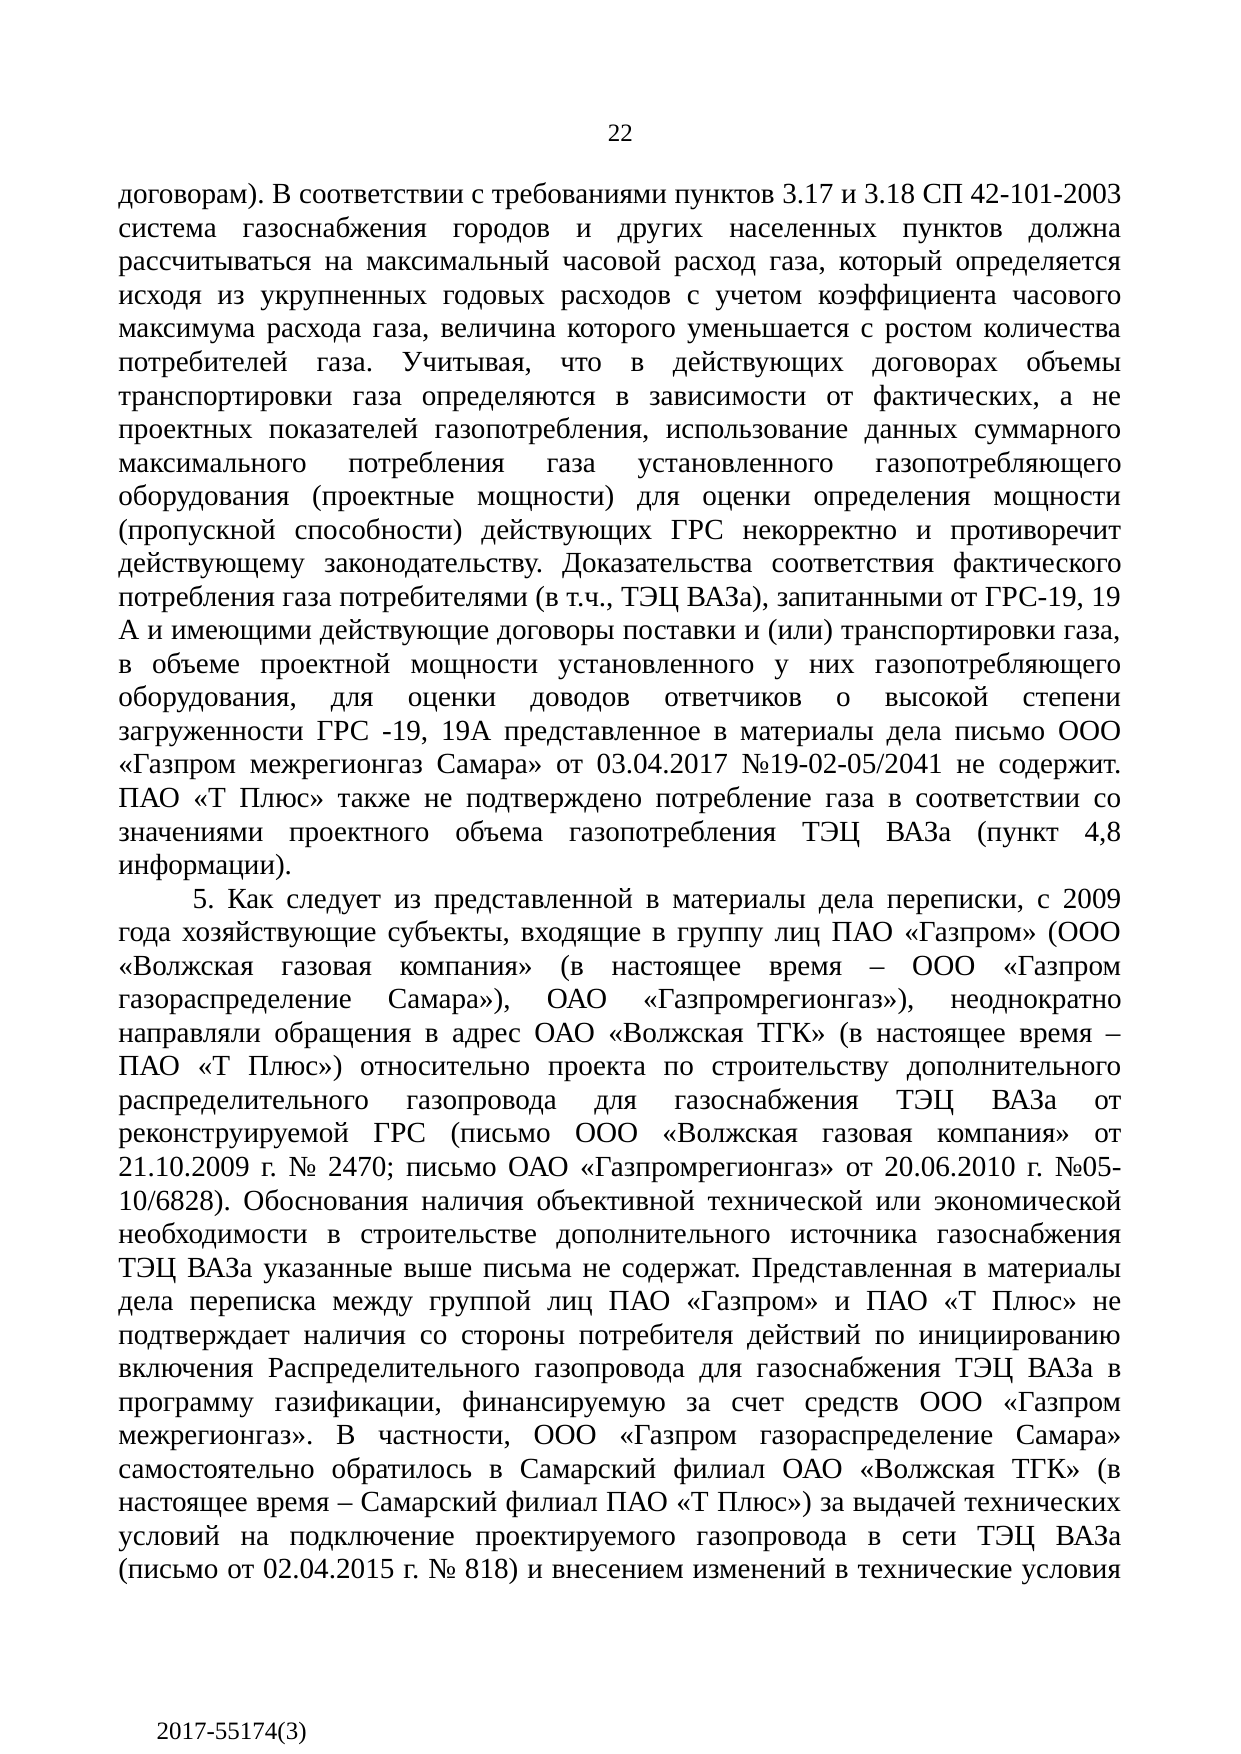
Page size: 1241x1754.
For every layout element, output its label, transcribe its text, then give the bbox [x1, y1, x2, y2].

text 5. Как следует из представленной в материалы дела переписки, с 2009 года хозяйствующие субъекты, входящие в группу лиц ПАО «Газпром» (ООО «Волжская газовая компания» (в настоящее время – ООО «Газпром газораспределение Самара»), ОАО «Газпромрегионгаз»), неоднократно направляли обращения в адрес ОАО «Волжская ТГК» (в настоящее время – ПАО «Т Плюс») относительно проекта по строительству дополнительного распределительного газопровода для газоснабжения ТЭЦ ВАЗа от реконструируемой ГРС (письмо ООО «Волжская газовая компания» от 21.10.2009 г. № 2470; письмо ОАО «Газпромрегионгаз» от 20.06.2010 г. №05-10/6828). Обоснования наличия объективной технической или экономической необходимости в строительстве дополнительного источника газоснабжения ТЭЦ ВАЗа указанные выше письма не содержат. Представленная в материалы дела переписка между группой лиц ПАО «Газпром» и ПАО «Т Плюс» не подтверждает наличия со стороны потребителя действий по инициированию включения Распределительного газопровода для газоснабжения ТЭЦ ВАЗа в программу газификации, финансируемую за счет средств ООО «Газпром межрегионгаз». В частности, ООО «Газпром газораспределение Самара» самостоятельно обратилось в Самарский филиал ОАО «Волжская ТГК» (в настоящее время – Самарский филиал ПАО «Т Плюс») за выдачей технических условий на подключение проектируемого газопровода в сети ТЭЦ ВАЗа (письмо от 02.04.2015 г. № 818) и внесением изменений в технические условия [118, 881, 1122, 1585]
text договорам). В соответствии с требованиями пунктов 3.17 и 3.18 СП 42-101-2003 система газоснабжения городов и других населенных пунктов должна рассчитываться на максимальный часовой расход газа, который определяется исходя из укрупненных годовых расходов с учетом коэффициента часового максимума расхода газа, величина которого уменьшается с ростом количества потребителей газа. Учитывая, что в действующих договорах объемы транспортировки газа определяются в зависимости от фактических, а не проектных показателей газопотребления, использование данных суммарного максимального потребления газа установленного газопотребляющего оборудования (проектные мощности) для оценки определения мощности (пропускной способности) действующих ГРС некорректно и противоречит действующему законодательству. Доказательства соответствия фактического потребления газа потребителями (в т.ч., ТЭЦ ВАЗа), запитанными от ГРС-19, 19 А и имеющими действующие договоры поставки и (или) транспортировки газа, в объеме проектной мощности установленного у них газопотребляющего оборудования, для оценки доводов ответчиков о высокой степени загруженности ГРС -19, 19А представленное в материалы дела письмо ООО «Газпром межрегионгаз Самара» от 03.04.2017 №19-02-05/2041 не содержит. ПАО «Т Плюс» также не подтверждено потребление газа в соответствии со значениями проектного объема газопотребления ТЭЦ ВАЗа (пункт 4,8 информации). [118, 176, 1122, 881]
